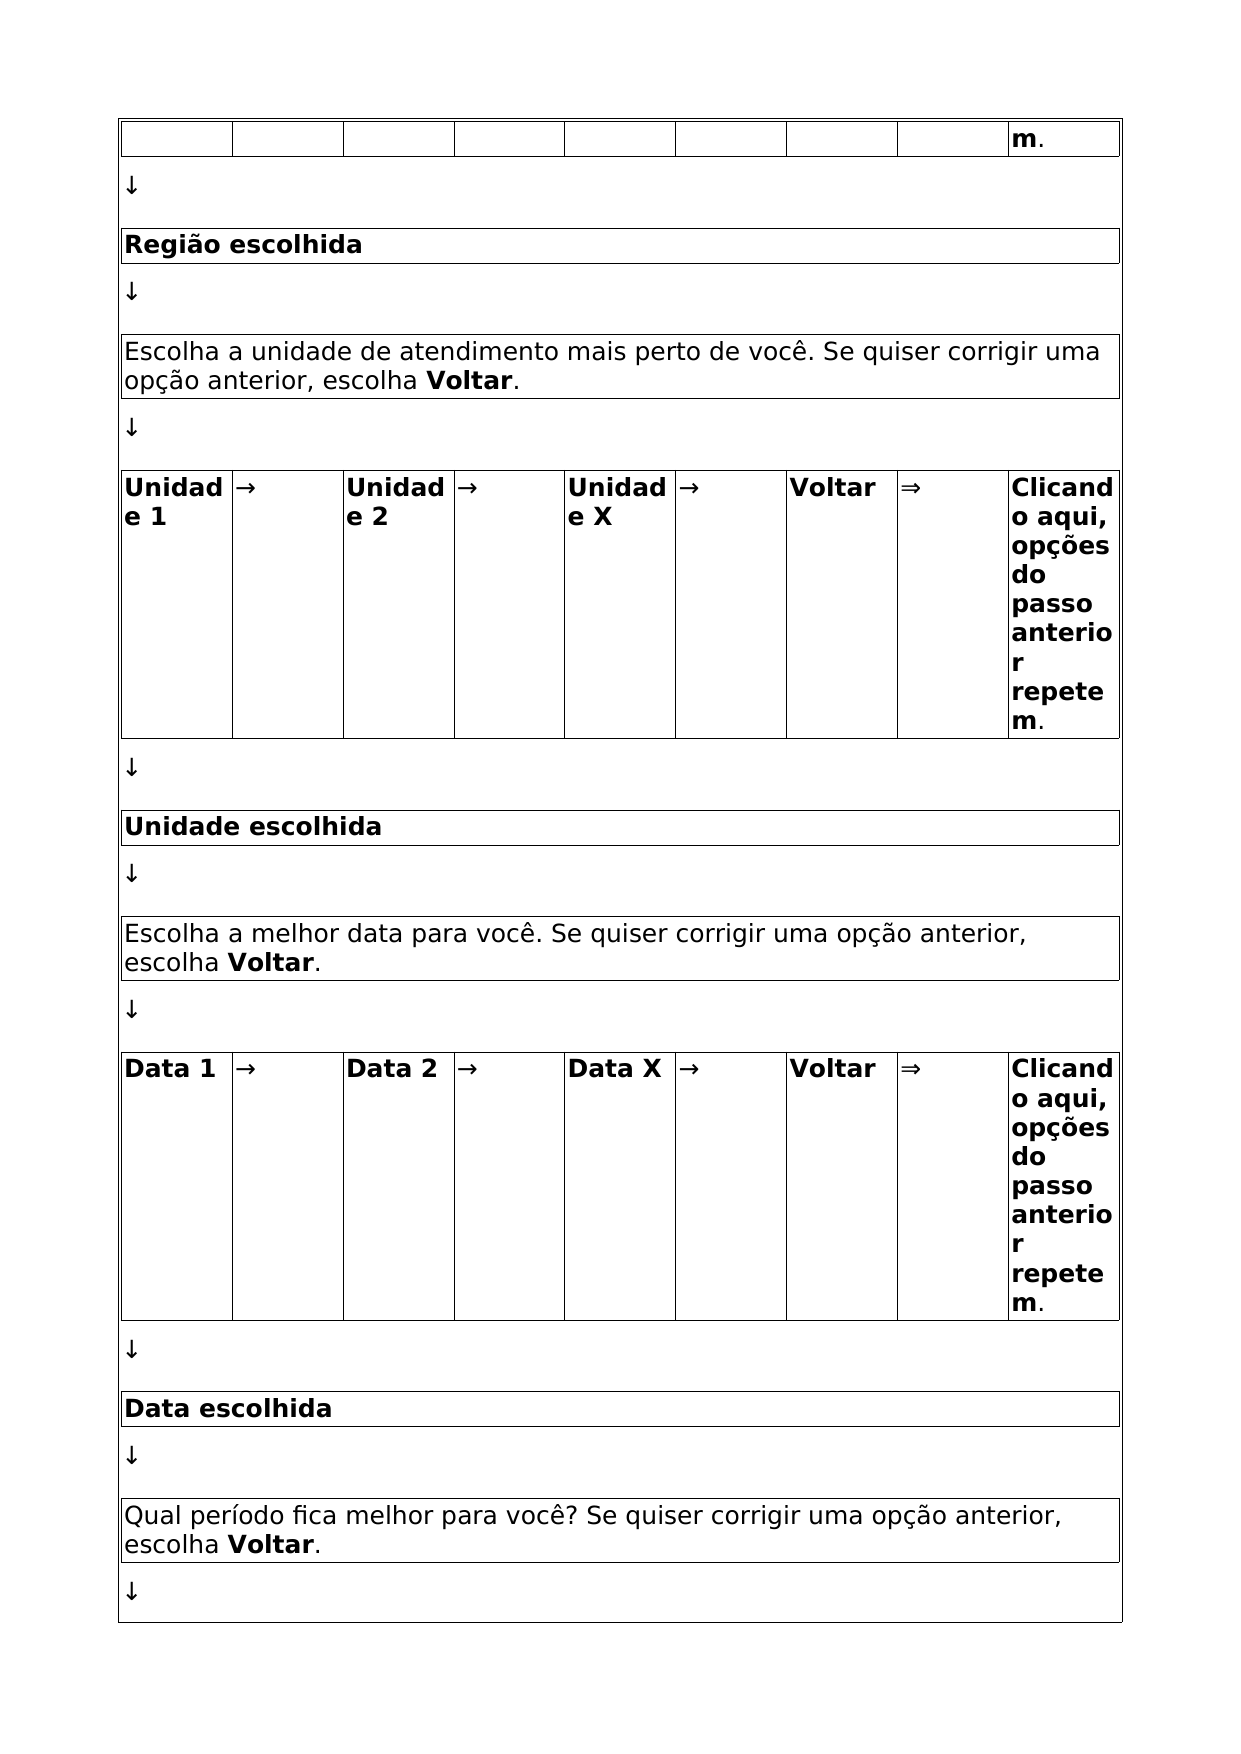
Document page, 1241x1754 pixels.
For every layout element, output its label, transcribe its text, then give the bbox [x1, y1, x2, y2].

table_header Clicando aqui, opções do passo anterior repetem. [1009, 1053, 1119, 1320]
table_header Unidade escolhida [122, 811, 1119, 844]
table_header Clicando aqui, opções do passo anterior repetem. [1009, 471, 1119, 738]
table_header → [455, 1053, 564, 1320]
table_header Voltar [787, 471, 897, 738]
table_header Data 1 [122, 1053, 232, 1320]
table_header Unidade 1 [122, 471, 232, 738]
table_header ⇒ [898, 1053, 1008, 1320]
table_header ↓ ↓ ↓ ↓ ↓ ↓ ↓ ↓ ↓ [119, 119, 1122, 1622]
table_header → [455, 471, 564, 738]
table_header [676, 122, 786, 156]
table_header [898, 122, 1008, 156]
table_header → [676, 471, 786, 738]
table_header m. [1009, 122, 1119, 156]
table_header [233, 122, 343, 156]
table_header Região escolhida [122, 229, 1119, 263]
table_header Escolha a unidade de atendimento mais perto de você. Se quiser corrigir uma opção anterior, escolha Voltar. [122, 335, 1119, 398]
table_header Data escolhida [122, 1392, 1119, 1426]
table_header [122, 122, 232, 156]
table_header [455, 122, 564, 156]
table_header Escolha a melhor data para você. Se quiser corrigir uma opção anterior, escolha Voltar. [122, 917, 1119, 980]
table_header Unidade 2 [344, 471, 454, 738]
table_header ⇒ [898, 471, 1008, 738]
table_header [787, 122, 897, 156]
table_header [565, 122, 675, 156]
table_header → [233, 1053, 343, 1320]
table_header [344, 122, 454, 156]
table_header Qual período fica melhor para você? Se quiser corrigir uma opção anterior, escolha Voltar. [122, 1499, 1119, 1562]
table_header Unidade X [565, 471, 675, 738]
table_header → [233, 471, 343, 738]
table_header → [676, 1053, 786, 1320]
table_header Data 2 [344, 1053, 454, 1320]
table_header Voltar [787, 1053, 897, 1320]
table_header Data X [565, 1053, 675, 1320]
